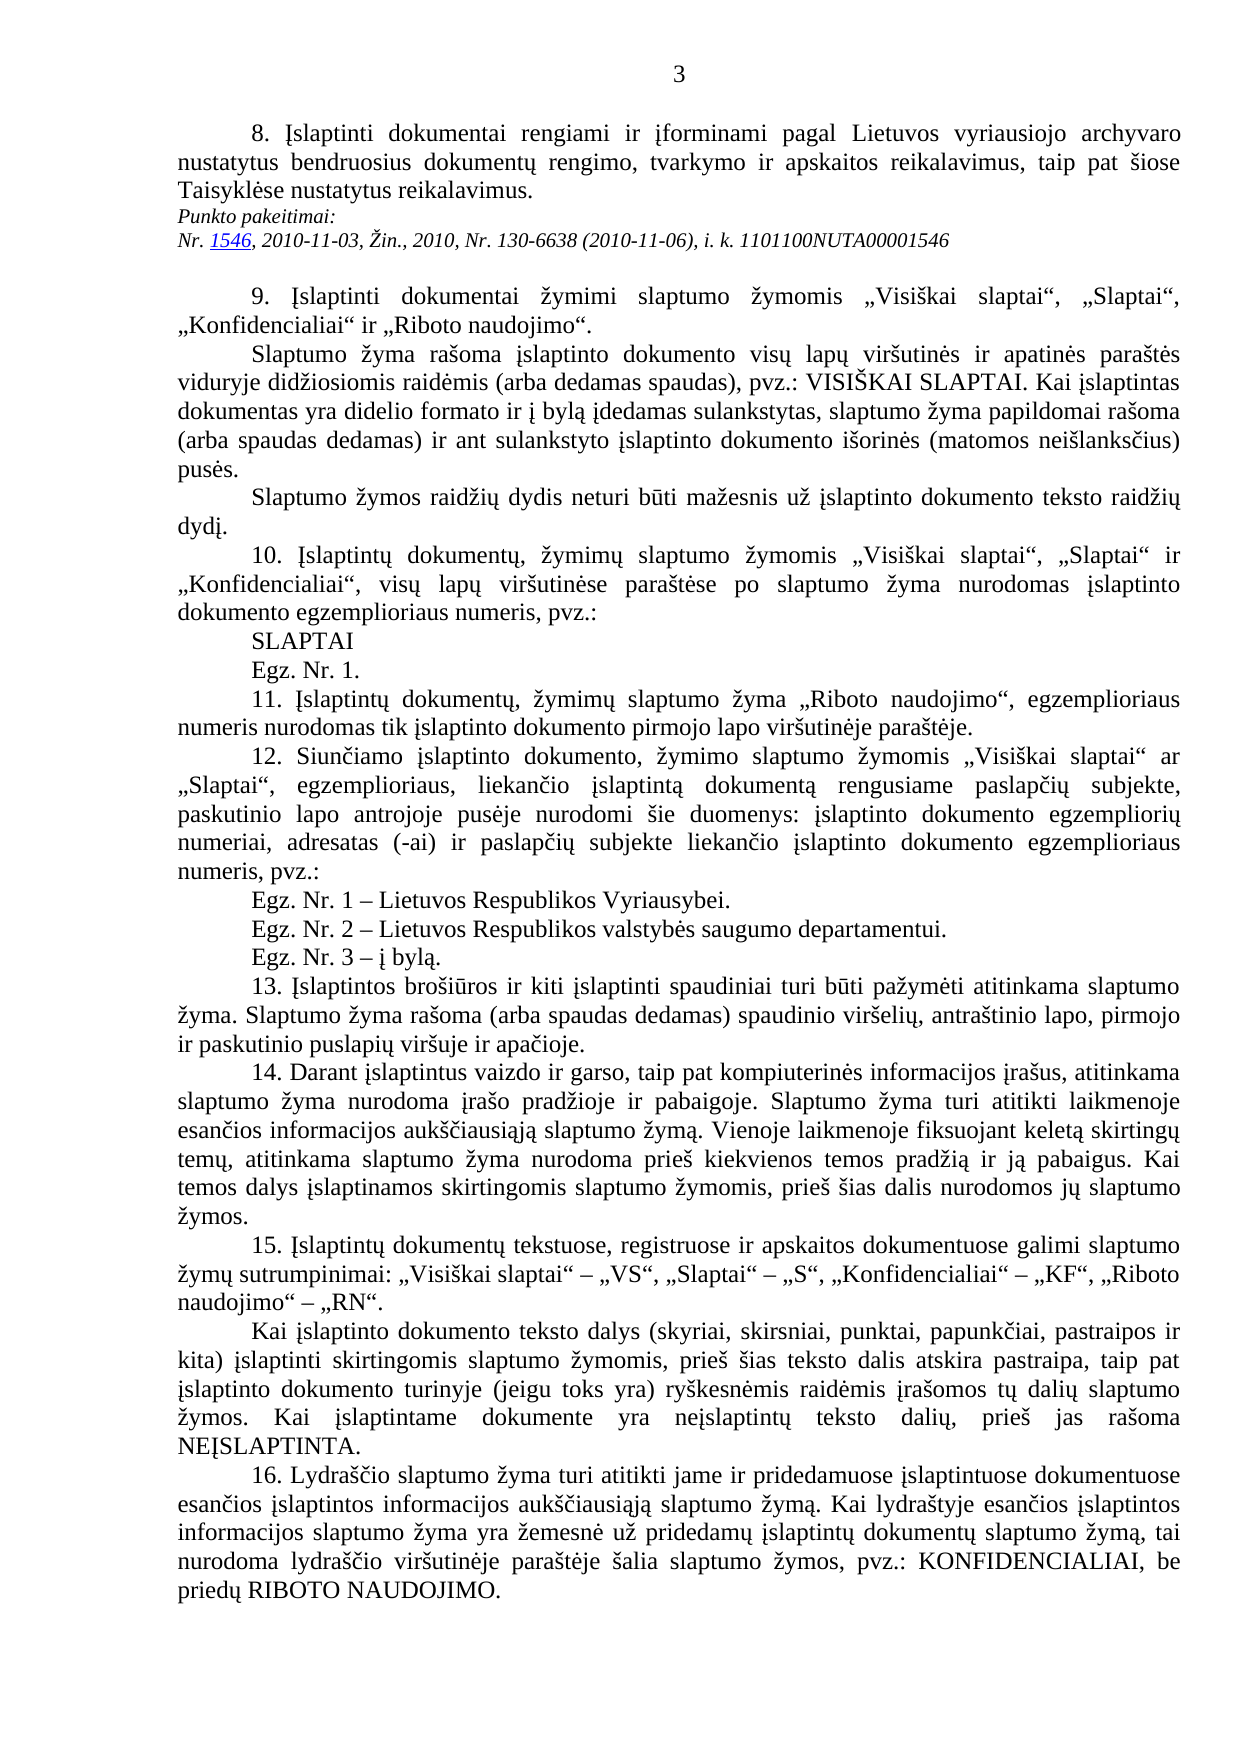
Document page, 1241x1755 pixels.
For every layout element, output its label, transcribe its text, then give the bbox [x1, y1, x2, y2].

text Egz. Nr. 1. [177, 655, 1181, 684]
text Egz. Nr. 3 – į bylą. [177, 942, 1181, 971]
text 14. Darant įslaptintus vaizdo ir garso, taip pat kompiuterinės informacijos įrašus, atitinkama slaptumo žyma nurodoma įrašo pradžioje ir pabaigoje. Slaptumo žyma turi atitikti laikmenoje esančios informacijos aukščiausiąją slaptumo žymą. Vienoje laikmenoje fiksuojant keletą skirtingų temų, atitinkama slaptumo žyma nurodoma prieš kiekvienos temos pradžią ir ją pabaigus. Kai temos dalys įslaptinamos skirtingomis slaptumo žymomis, prieš šias dalis nurodomos jų slaptumo žymos. [177, 1057, 1181, 1230]
text Punkto pakeitimai: [177, 204, 1181, 228]
text Slaptumo žyma rašoma įslaptinto dokumento visų lapų viršutinės ir apatinės paraštės viduryje didžiosiomis raidėmis (arba dedamas spaudas), pvz.: VISIŠKAI SLAPTAI. Kai įslaptintas dokumentas yra didelio formato ir į bylą įdedamas sulankstytas, slaptumo žyma papildomai rašoma (arba spaudas dedamas) ir ant sulankstyto įslaptinto dokumento išorinės (matomos neišlanksčius) pusės. [177, 339, 1181, 482]
text SLAPTAI [177, 626, 1181, 655]
text 8. Įslaptinti dokumentai rengiami ir įforminami pagal Lietuvos vyriausiojo archyvaro nustatytus bendruosius dokumentų rengimo, tvarkymo ir apskaitos reikalavimus, taip pat šiose Taisyklėse nustatytus reikalavimus. [177, 118, 1181, 204]
text 9. Įslaptinti dokumentai žymimi slaptumo žymomis „Visiškai slaptai“, „Slaptai“, „Konfidencialiai“ ir „Riboto naudojimo“. [177, 281, 1181, 339]
text 15. Įslaptintų dokumentų tekstuose, registruose ir apskaitos dokumentuose galimi slaptumo žymų sutrumpinimai: „Visiškai slaptai“ – „VS“, „Slaptai“ – „S“, „Konfidencialiai“ – „KF“, „Riboto naudojimo“ – „RN“. [177, 1230, 1181, 1316]
text 12. Siunčiamo įslaptinto dokumento, žymimo slaptumo žymomis „Visiškai slaptai“ ar „Slaptai“, egzemplioriaus, liekančio įslaptintą dokumentą rengusiame paslapčių subjekte, paskutinio lapo antrojoje pusėje nurodomi šie duomenys: įslaptinto dokumento egzempliorių numeriai, adresatas (-ai) ir paslapčių subjekte liekančio įslaptinto dokumento egzemplioriaus numeris, pvz.: [177, 741, 1181, 885]
text Egz. Nr. 2 – Lietuvos Respublikos valstybės saugumo departamentui. [177, 914, 1181, 942]
text Slaptumo žymos raidžių dydis neturi būti mažesnis už įslaptinto dokumento teksto raidžių dydį. [177, 482, 1181, 540]
text Nr. 1546, 2010-11-03, Žin., 2010, Nr. 130-6638 (2010-11-06), i. k. 1101100NUTA00001546 [177, 228, 1181, 252]
text 13. Įslaptintos brošiūros ir kiti įslaptinti spaudiniai turi būti pažymėti atitinkama slaptumo žyma. Slaptumo žyma rašoma (arba spaudas dedamas) spaudinio viršelių, antraštinio lapo, pirmojo ir paskutinio puslapių viršuje ir apačioje. [177, 971, 1181, 1057]
text 10. Įslaptintų dokumentų, žymimų slaptumo žymomis „Visiškai slaptai“, „Slaptai“ ir „Konfidencialiai“, visų lapų viršutinėse paraštėse po slaptumo žyma nurodomas įslaptinto dokumento egzemplioriaus numeris, pvz.: [177, 540, 1181, 626]
text 11. Įslaptintų dokumentų, žymimų slaptumo žyma „Riboto naudojimo“, egzemplioriaus numeris nurodomas tik įslaptinto dokumento pirmojo lapo viršutinėje paraštėje. [177, 684, 1181, 741]
text 16. Lydraščio slaptumo žyma turi atitikti jame ir pridedamuose įslaptintuose dokumentuose esančios įslaptintos informacijos aukščiausiąją slaptumo žymą. Kai lydraštyje esančios įslaptintos informacijos slaptumo žyma yra žemesnė už pridedamų įslaptintų dokumentų slaptumo žymą, tai nurodoma lydraščio viršutinėje paraštėje šalia slaptumo žymos, pvz.: KONFIDENCIALIAI, be priedų RIBOTO NAUDOJIMO. [177, 1460, 1181, 1604]
text Egz. Nr. 1 – Lietuvos Respublikos Vyriausybei. [177, 885, 1181, 914]
text Kai įslaptinto dokumento teksto dalys (skyriai, skirsniai, punktai, papunkčiai, pastraipos ir kita) įslaptinti skirtingomis slaptumo žymomis, prieš šias teksto dalis atskira pastraipa, taip pat įslaptinto dokumento turinyje (jeigu toks yra) ryškesnėmis raidėmis įrašomos tų dalių slaptumo žymos. Kai įslaptintame dokumente yra neįslaptintų teksto dalių, prieš jas rašoma NEĮSLAPTINTA. [177, 1316, 1181, 1460]
